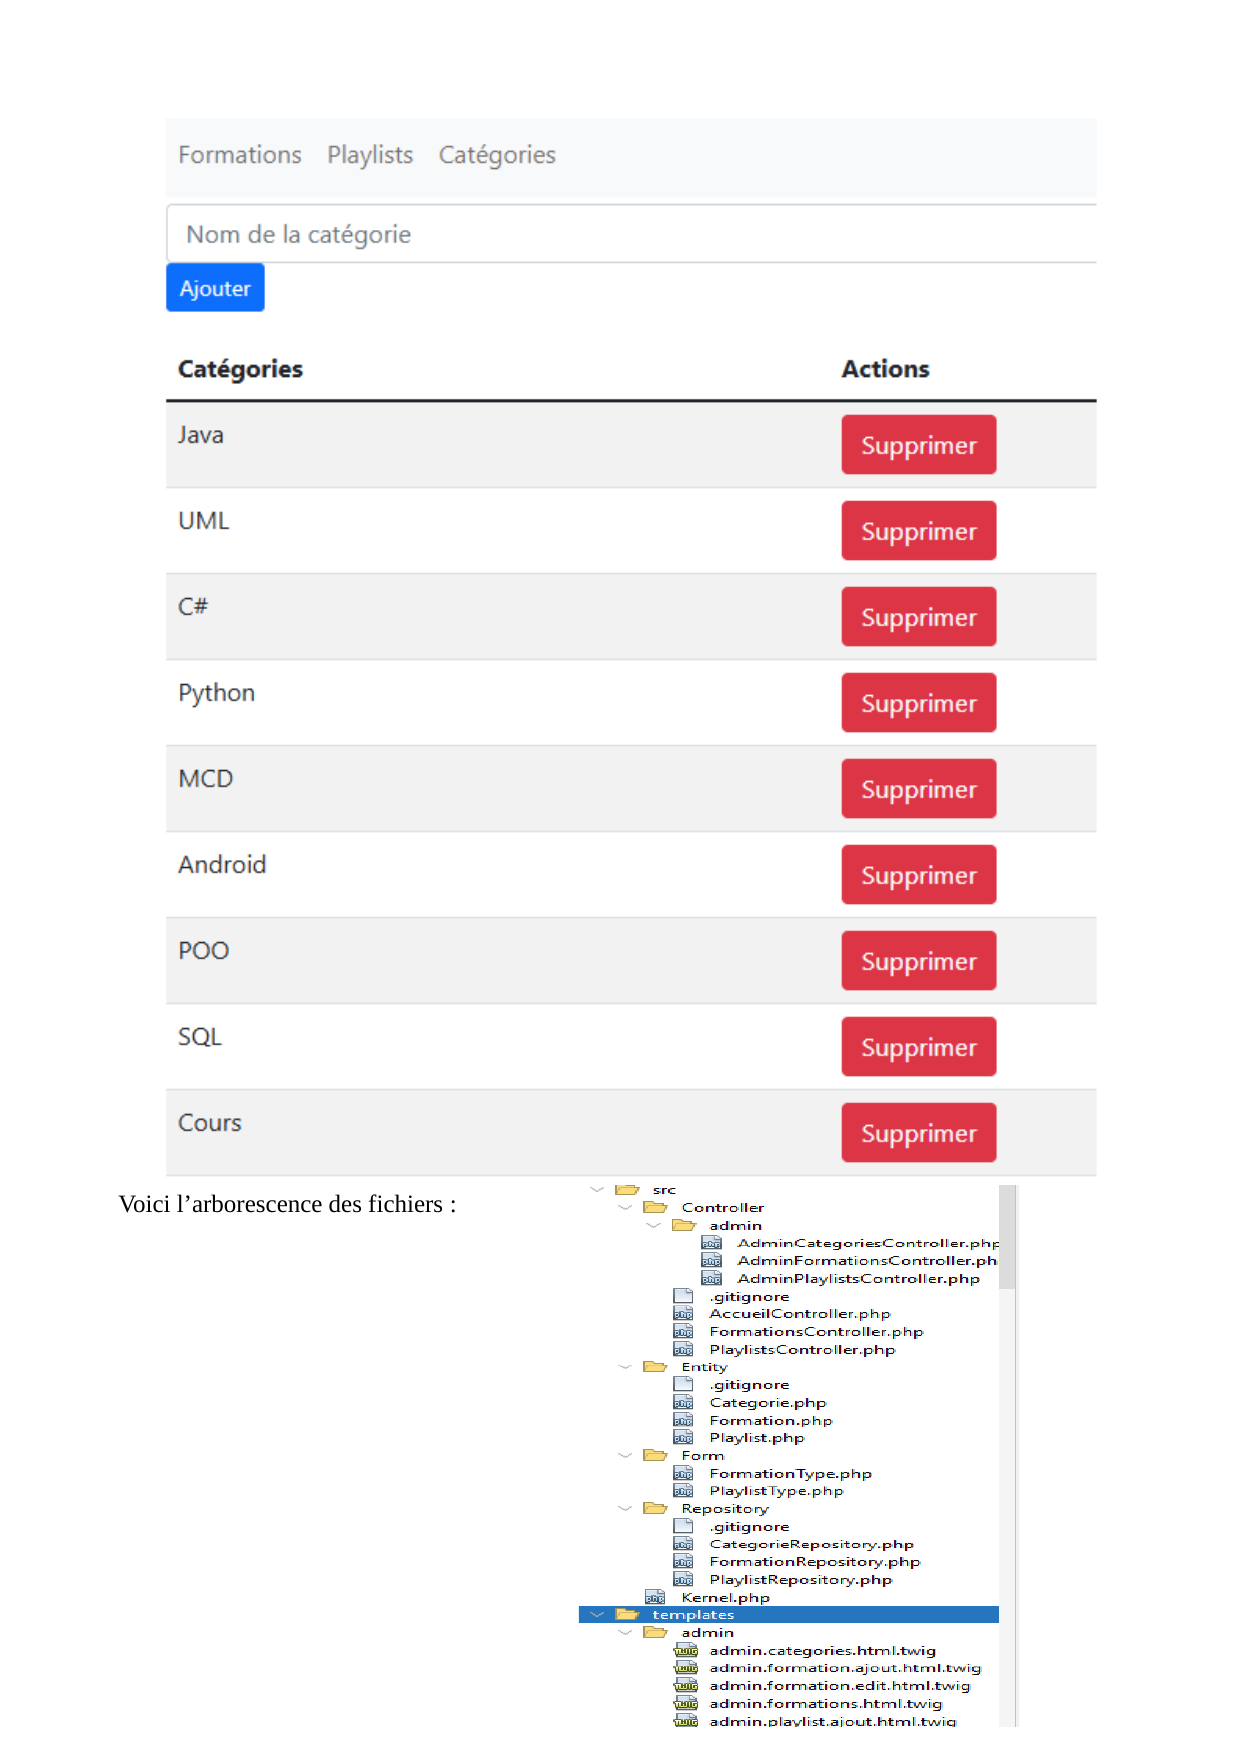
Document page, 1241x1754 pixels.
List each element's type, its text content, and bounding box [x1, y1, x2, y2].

picture [143, 118, 1097, 1727]
text Voici l’arborescence des fichiers : [118, 118, 578, 1218]
text [1020, 118, 1122, 1218]
